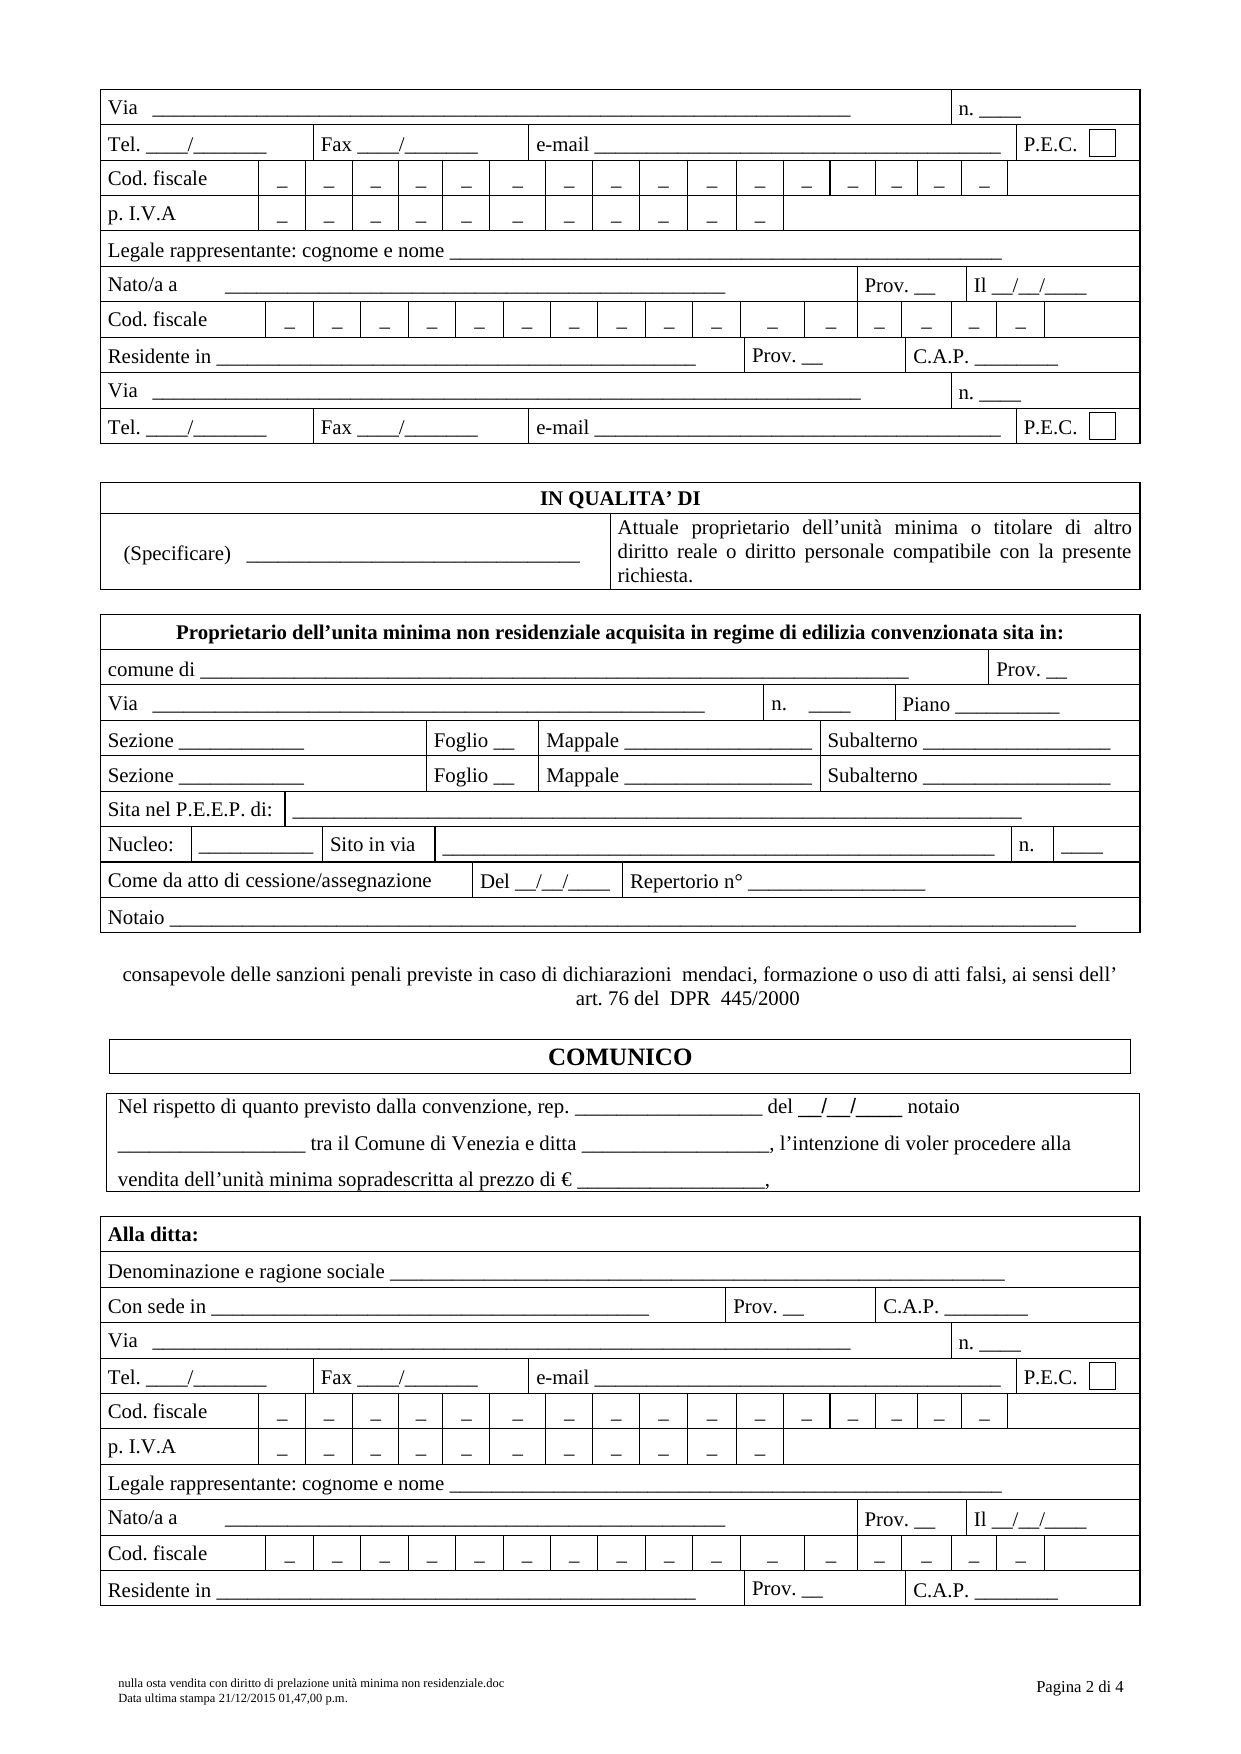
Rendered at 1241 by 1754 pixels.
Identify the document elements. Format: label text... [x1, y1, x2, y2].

table_cell [784, 1429, 1139, 1464]
table_cell _ [688, 1429, 736, 1464]
table_cell Sezione ____________ [101, 756, 426, 791]
table_cell ____ [801, 685, 895, 720]
table_cell _ [693, 302, 740, 337]
table_cell _ [688, 196, 736, 230]
table_cell _ [314, 1536, 360, 1570]
table_cell _ [409, 302, 455, 337]
table_cell Prov. __ [726, 1288, 875, 1322]
table_cell Cod. fiscale [101, 1536, 218, 1570]
table_cell _ [688, 161, 736, 195]
table_cell _ [259, 196, 305, 230]
table_cell _ [902, 302, 951, 337]
table_cell _ [259, 1429, 305, 1464]
table_cell [218, 196, 258, 230]
table_cell p. I.V.A [101, 196, 218, 230]
table_cell _ [952, 1536, 996, 1570]
table_cell _ [737, 1394, 783, 1428]
table_cell Come da atto di cessione/assegnazione [101, 863, 472, 897]
table_cell _ [784, 1394, 829, 1428]
table_cell [218, 302, 265, 337]
table_cell Prov. __ [989, 650, 1139, 684]
table_cell _ [858, 1536, 901, 1570]
table_cell C.A.P. ________ [906, 338, 1139, 372]
table_cell _ [858, 302, 901, 337]
table_cell _ [259, 1394, 305, 1428]
table_cell _ [399, 161, 442, 195]
table_cell ____ [1054, 827, 1139, 861]
table_cell _____________________________________________________ [145, 685, 763, 720]
table_cell _ [831, 161, 875, 195]
table_cell e-mail _______________________________________ [529, 1359, 1016, 1393]
table_cell Con sede in __________________________________________ [101, 1288, 725, 1322]
table_cell ____________________________________________________________________ [145, 373, 951, 407]
table_cell _ [490, 1429, 545, 1464]
table_cell Cod. fiscale [101, 302, 218, 337]
table_cell _ [546, 1429, 592, 1464]
table_cell _ [646, 1536, 692, 1570]
table_cell ___________________________________________________________________ [145, 1323, 951, 1357]
text COMUNICO [110, 1040, 1130, 1073]
table_cell _ [353, 1394, 398, 1428]
table_cell _ [490, 1394, 545, 1428]
table_cell _ [551, 1536, 597, 1570]
table_cell _ [997, 302, 1044, 337]
table_cell _ [504, 302, 550, 337]
table_cell _ [504, 1536, 550, 1570]
table_cell n. ____ [952, 90, 1139, 124]
table_cell _ [831, 1394, 875, 1428]
table_cell [218, 1394, 258, 1428]
table_cell C.A.P. ________ [906, 1571, 1139, 1605]
table_cell _ [443, 1394, 489, 1428]
table_cell Il __/__/____ [967, 267, 1139, 301]
table_cell _ [306, 1394, 352, 1428]
table_cell Sezione ____________ [101, 721, 426, 755]
table_cell Fax ____/_______ [314, 125, 528, 159]
table_cell Prov. __ [745, 1571, 905, 1605]
table_cell _ [646, 302, 692, 337]
table_cell ___________________________________________________________________ [145, 90, 951, 124]
table_cell _ [784, 161, 829, 195]
table_cell _ [456, 1536, 503, 1570]
table_cell _ [593, 1394, 639, 1428]
table_cell Mappale __________________ [539, 721, 820, 755]
table_cell Foglio __ [427, 756, 538, 791]
table_cell P.E.C. [1017, 1359, 1139, 1393]
table_cell [1008, 1394, 1139, 1428]
table_cell comune di ____________________________________________________________________ [101, 650, 988, 684]
table_cell n. ____ [952, 1323, 1139, 1357]
table_cell ________________________________________________ [218, 1500, 857, 1534]
table_cell Sita nel P.E.E.P. di: [101, 792, 284, 826]
table_cell _ [306, 196, 352, 230]
table_cell Legale rappresentante: cognome e nome _____________________________________________________ [101, 1465, 1139, 1499]
table_cell P.E.C. [1017, 125, 1139, 159]
table_cell ______________________________________________________________________ [286, 792, 1139, 826]
table_cell _ [361, 302, 408, 337]
table_cell Sito in via [323, 827, 434, 861]
table_cell [218, 1536, 265, 1570]
table_cell _ [593, 161, 639, 195]
table_cell _____________________________________________________ [436, 827, 1011, 861]
table_cell _ [640, 161, 687, 195]
table_cell _ [997, 1536, 1044, 1570]
table_cell (Specificare) ________________________________ [101, 514, 610, 588]
table_cell _ [409, 1536, 455, 1570]
table_cell _ [399, 1394, 442, 1428]
table_cell C.A.P. ________ [876, 1288, 1139, 1322]
table_cell Via [101, 373, 145, 407]
table_cell _ [876, 1394, 917, 1428]
table_cell _ [353, 196, 398, 230]
table_cell _ [737, 196, 783, 230]
table_cell Nato/a a [101, 1500, 218, 1534]
table_cell Tel. ____/_______ [101, 125, 313, 159]
table_cell n. ____ [952, 373, 1139, 407]
table_cell _ [640, 1394, 687, 1428]
table_cell _ [443, 161, 489, 195]
table_cell Mappale __________________ [539, 756, 820, 791]
table_cell Del __/__/____ [473, 863, 622, 897]
table_cell Fax ____/_______ [314, 409, 528, 443]
table_cell _ [353, 161, 398, 195]
table_cell Via [101, 685, 145, 720]
table_cell _ [805, 302, 857, 337]
table_cell Prov. __ [858, 267, 966, 301]
table_cell _ [737, 161, 783, 195]
table_cell P.E.C. [1017, 409, 1139, 443]
table_cell _ [805, 1536, 857, 1570]
table_cell Via [101, 90, 145, 124]
table_cell _ [741, 302, 804, 337]
table_cell _ [693, 1536, 740, 1570]
table_cell _ [443, 1429, 489, 1464]
table_cell [1008, 161, 1139, 195]
table_cell [218, 1429, 258, 1464]
table_cell _ [551, 302, 597, 337]
table_cell _ [306, 1429, 352, 1464]
table_cell Prov. __ [745, 338, 905, 372]
table_cell Piano __________ [896, 685, 1139, 720]
table_cell n. [1012, 827, 1053, 861]
table_cell Cod. fiscale [101, 1394, 218, 1428]
table_cell ___________ [192, 827, 322, 861]
table_cell Residente in ______________________________________________ [101, 1571, 744, 1605]
table_cell _ [399, 196, 442, 230]
table_cell _ [443, 196, 489, 230]
table_header IN QUALITA’ DI [101, 483, 1139, 513]
table_cell Via [101, 1323, 145, 1357]
table_cell _ [490, 196, 545, 230]
table_cell e-mail _______________________________________ [529, 125, 1016, 159]
table_cell e-mail _______________________________________ [529, 409, 1016, 443]
table_cell Denominazione e ragione sociale ___________________________________________________________ [101, 1252, 1139, 1287]
table_cell _ [306, 161, 352, 195]
table_cell _ [399, 1429, 442, 1464]
table_cell Residente in ______________________________________________ [101, 338, 744, 372]
table_cell Cod. fiscale [101, 161, 218, 195]
table_header Proprietario dell’unita minima non residenziale acquisita in regime di edilizia convenzionata sita in: [101, 615, 1139, 649]
table_cell _ [546, 196, 592, 230]
table_cell Il __/__/____ [967, 1500, 1139, 1534]
table_cell _ [456, 302, 503, 337]
subtitle consapevole delle sanzioni penali previste in caso di dichiarazioni mendaci, formazione o uso di atti falsi, ai sensi dell’ art. 76 del DPR 445/2000 [118, 962, 1122, 1010]
table_cell Subalterno __________________ [821, 756, 1139, 791]
table_cell Prov. __ [858, 1500, 966, 1534]
table_cell _ [737, 1429, 783, 1464]
table_cell _ [918, 1394, 961, 1428]
table_header Nel rispetto di quanto previsto dalla convenzione, rep. __________________ del __/__/____ notaio __________________ tra il Comune di Venezia e ditta __________________, l’intenzione di voler procedere alla vendita dell’unità minima sopradescritta al prezzo di € __________________, [107, 1094, 1139, 1191]
table_cell _ [876, 161, 917, 195]
table_header Alla ditta: [101, 1217, 1139, 1251]
table_cell Subalterno __________________ [821, 721, 1139, 755]
table_cell _ [640, 1429, 687, 1464]
table_cell _ [952, 302, 996, 337]
table_cell _ [353, 1429, 398, 1464]
table_cell _ [962, 161, 1007, 195]
table_cell [1045, 302, 1139, 337]
table_cell _ [266, 1536, 313, 1570]
table_cell Attuale proprietario dell’unità minima o titolare di altro diritto reale o diritto personale compatibile con la presente richiesta. [611, 514, 1139, 588]
table_cell _ [546, 1394, 592, 1428]
table_cell Repertorio n° _________________ [623, 863, 1139, 897]
table_cell _ [598, 1536, 645, 1570]
table_cell Notaio _______________________________________________________________________________________ [101, 898, 1139, 932]
table_cell [1045, 1536, 1139, 1570]
table_cell Tel. ____/_______ [101, 409, 313, 443]
table_cell _ [902, 1536, 951, 1570]
table_cell n. [764, 685, 801, 720]
table_cell ________________________________________________ [218, 267, 857, 301]
table_cell _ [593, 1429, 639, 1464]
table_cell _ [266, 302, 313, 337]
table_cell Fax ____/_______ [314, 1359, 528, 1393]
table_cell _ [361, 1536, 408, 1570]
table_cell Tel. ____/_______ [101, 1359, 313, 1393]
table_cell _ [918, 161, 961, 195]
table_cell Nucleo: [101, 827, 191, 861]
table_cell _ [490, 161, 545, 195]
table_cell Legale rappresentante: cognome e nome _____________________________________________________ [101, 231, 1139, 266]
table_cell _ [741, 1536, 804, 1570]
table_cell _ [259, 161, 305, 195]
table_cell p. I.V.A [101, 1429, 218, 1464]
table_cell _ [546, 161, 592, 195]
table_cell Foglio __ [427, 721, 538, 755]
table_cell [784, 196, 1139, 230]
table_cell Nato/a a [101, 267, 218, 301]
table_cell _ [598, 302, 645, 337]
table_cell [218, 161, 258, 195]
table_cell _ [593, 196, 639, 230]
table_cell _ [688, 1394, 736, 1428]
table_cell _ [640, 196, 687, 230]
table_cell _ [962, 1394, 1007, 1428]
table_cell _ [314, 302, 360, 337]
